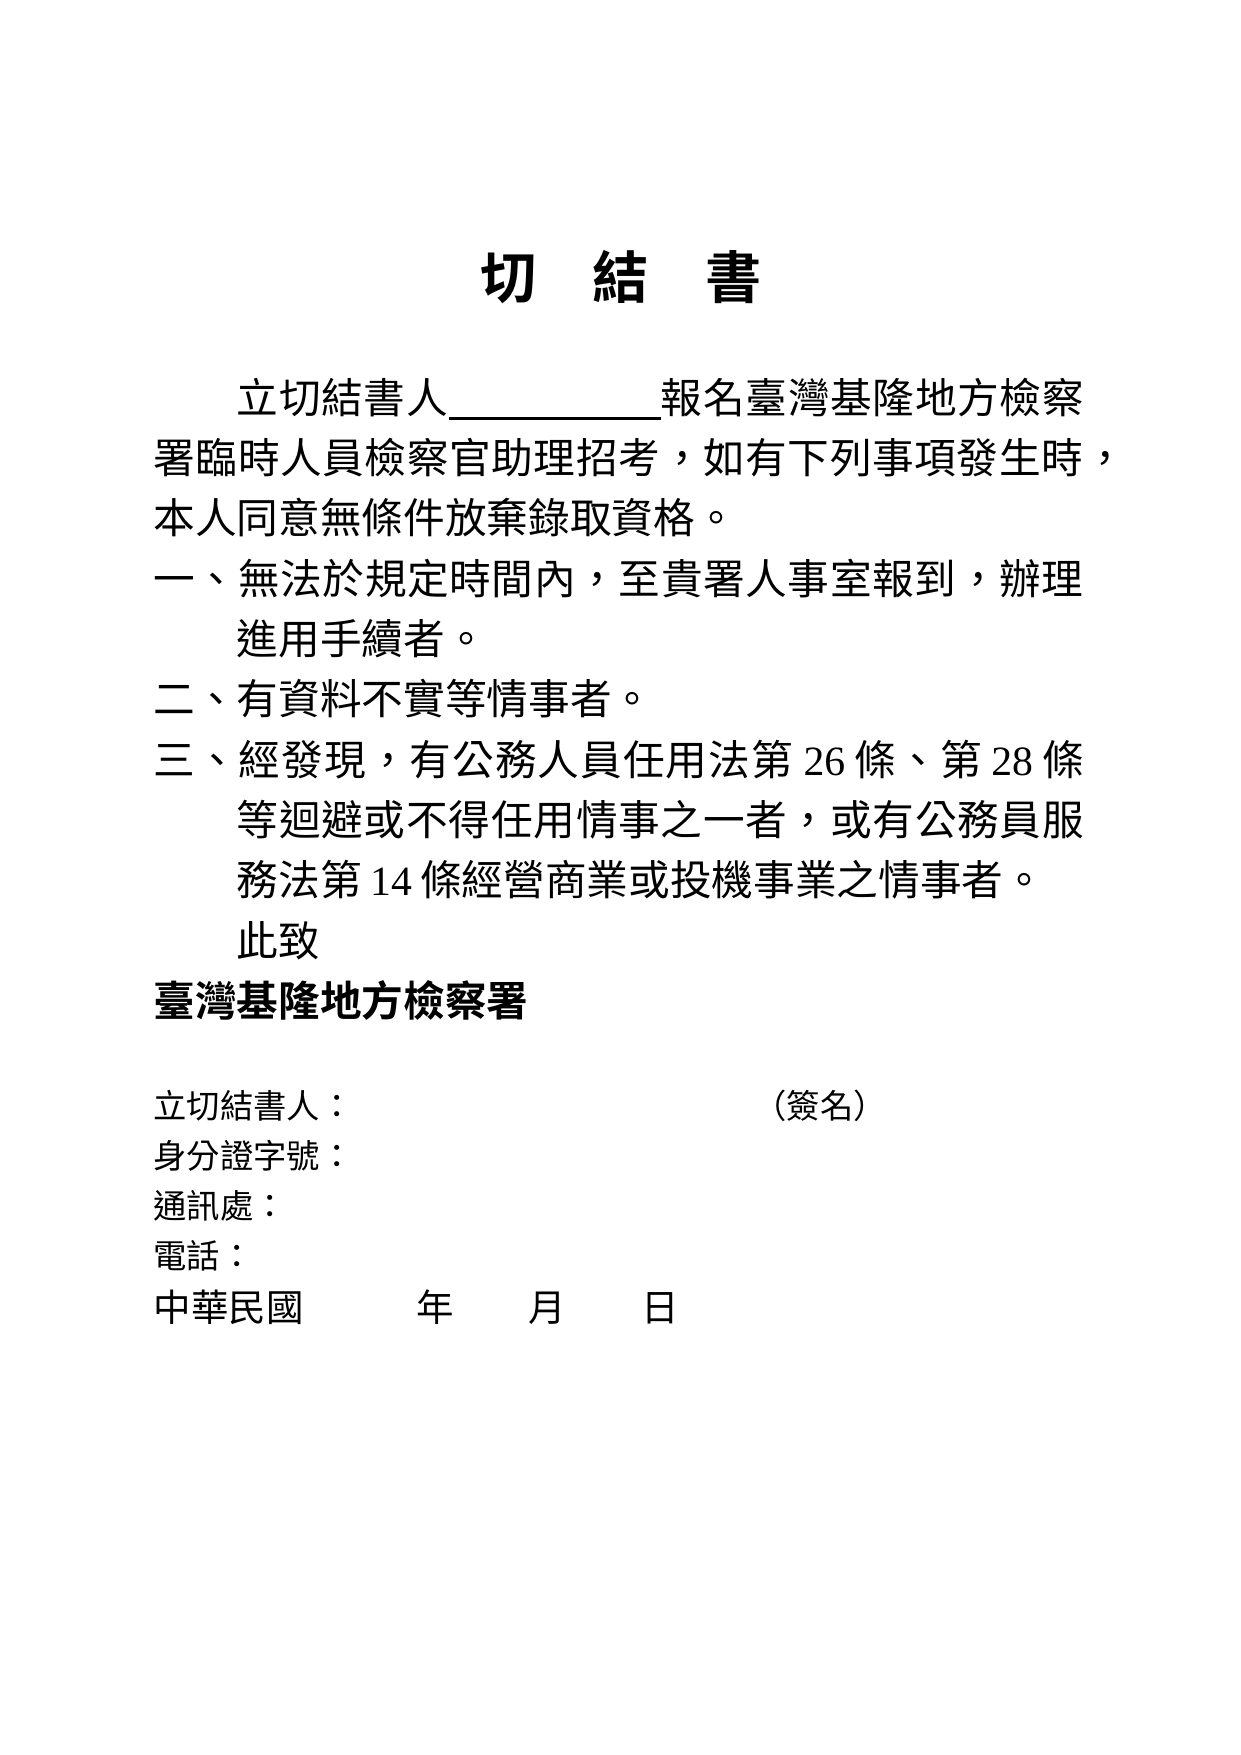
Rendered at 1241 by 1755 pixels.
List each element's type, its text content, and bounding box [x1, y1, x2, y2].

text 通訊處： [153, 1178, 1084, 1228]
text 一、無法於規定時間內，至貴署人事室報到，辦理進用手續者。 [153, 546, 1084, 666]
text 立切結書人： （簽名） [153, 1078, 1084, 1128]
text 此致 [153, 908, 1084, 968]
text 立切結書人 報名臺灣基隆地方檢察署臨時人員檢察官助理招考，如有下列事項發生時，本人同意無條件放棄錄取資格。 [153, 365, 1084, 546]
text 切 結 書 [50, 233, 1191, 315]
text 電話： [153, 1228, 1084, 1278]
text 二、有資料不實等情事者。 [153, 666, 1084, 727]
text 三、經發現，有公務人員任用法第26條、第28條等迴避或不得任用情事之一者，或有公務員服務法第14條經營商業或投機事業之情事者。 [153, 727, 1084, 908]
text 中華民國 年 月 日 [153, 1278, 1084, 1333]
text 身分證字號： [153, 1128, 1084, 1178]
text 臺灣基隆地方檢察署 [153, 968, 1084, 1028]
